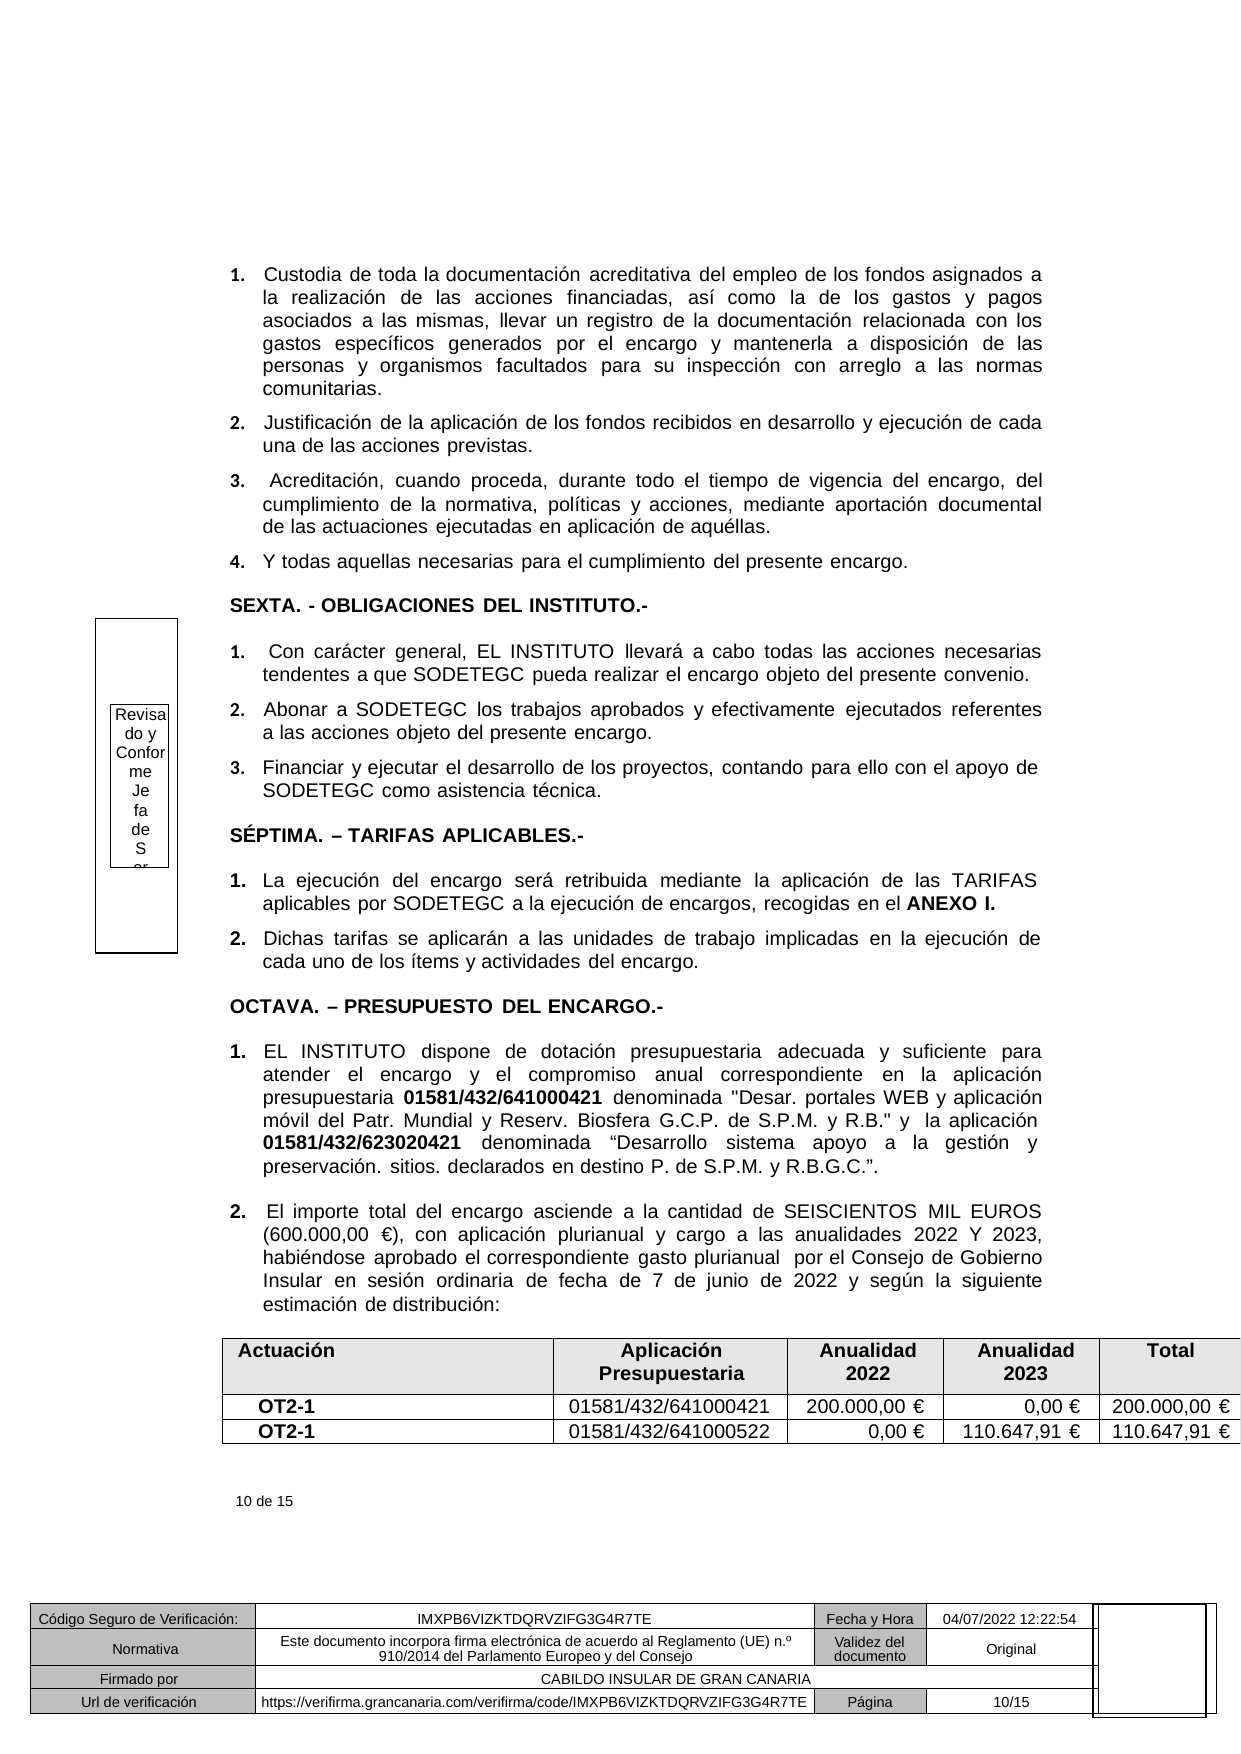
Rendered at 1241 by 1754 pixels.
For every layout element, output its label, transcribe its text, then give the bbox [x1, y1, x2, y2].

text SODETEGC como asistencia técnica. [262, 779, 1221, 801]
text 2. Dichas tarifas se aplicarán a las unidades de trabajo implicadas en la ejecución de cada uno de los ítems y actividades del encargo. [229, 927, 1042, 972]
table_header 04/07/2022 12:22:54 [927, 1604, 1092, 1628]
table_header Fecha y Hora [815, 1604, 926, 1628]
table_header Total [1100, 1339, 1240, 1394]
table_cell Validez del documento [815, 1629, 926, 1665]
text 1. Custodia de toda la documentación acreditativa del empleo de los fondos asignados a la realización de las acciones financiadas, así como la de los gastos y pagos asociados a las mismas, llevar un registro de la documentación relacionada con los gastos específicos generados por el encargo y mantenerla a disposición de las personas y organismos facultados para su inspección con arreglo a las normas comunitarias. [229, 262, 1043, 400]
text 3. Financiar y ejecutar el desarrollo de los proyectos, contando para ello con el apoyo de [229, 755, 1221, 779]
table_cell 0,00 € [944, 1395, 1099, 1418]
table_cell OT2-1 [223, 1395, 553, 1418]
text SEXTA. - OBLIGACIONES DEL INSTITUTO.- [229, 594, 1221, 617]
table_cell 01581/432/641000421 [554, 1395, 787, 1418]
text SÉPTIMA. – TARIFAS APLICABLES.- [229, 824, 1221, 847]
table_cell 110.647,91 € [1100, 1420, 1240, 1443]
table_cell 110.647,91 € [944, 1420, 1099, 1443]
text aplicables por SODETEGC a la ejecución de encargos, recogidas en el ANEXO I. [262, 892, 1221, 915]
text 2. El importe total del encargo asciende a la cantidad de SEISCIENTOS MIL EUROS (600.000,00 €), con aplicación plurianual y cargo a las anualidades 2022 Y 2023, habiéndose aprobado el correspondiente gasto plurianual por el Consejo de Gobierno Insular en sesión ordinaria de fecha de 7 de junio de 2022 y según la siguiente estimación de distribución: [229, 1200, 1042, 1315]
table_cell 01581/432/641000522 [554, 1420, 787, 1443]
table_cell 10/15 [927, 1689, 1092, 1713]
table_header Anualidad 2022 [788, 1339, 943, 1394]
text Jefa de Servicio [131, 781, 150, 867]
table_header Anualidad 2023 [944, 1339, 1099, 1394]
table_cell Url de verificación [31, 1689, 255, 1713]
text 2. Justificación de la aplicación de los fondos recibidos en desarrollo y ejecución de cada una de las acciones previstas. [229, 411, 1042, 458]
text 4. Y todas aquellas necesarias para el cumplimiento del presente encargo. [229, 549, 1221, 573]
table_cell Página [815, 1689, 926, 1713]
text 2. Abonar a SODETEGC los trabajos aprobados y efectivamente ejecutados referentes a las acciones objeto del presente encargo. [229, 698, 1042, 744]
text 1. EL INSTITUTO dispone de dotación presupuestaria adecuada y suficiente para atender el encargo y el compromiso anual correspondiente en la aplicación presupuestaria 01581/432/641000421 denominada "Desar. portales WEB y aplicación móvil del Patr. Mundial y Reserv. Biosfera G.C.P. de S.P.M. y R.B." y la aplicación [229, 1040, 1042, 1131]
text preservación. sitios. declarados en destino P. de S.P.M. y R.B.G.C.”. [263, 1155, 1221, 1178]
table_header Aplicación Presupuestaria [554, 1339, 787, 1394]
table_cell 200.000,00 € [788, 1395, 943, 1418]
text OCTAVA. – PRESUPUESTO DEL ENCARGO.- [229, 994, 1221, 1017]
table_header Código Seguro de Verificación: [31, 1604, 255, 1628]
text 3. Acreditación, cuando proceda, durante todo el tiempo de vigencia del encargo, del cumplimiento de la normativa, políticas y acciones, mediante aportación documental de las actuaciones ejecutadas en aplicación de aquéllas. [229, 469, 1042, 538]
table_cell Normativa [31, 1629, 255, 1665]
text 1. La ejecución del encargo será retribuida mediante la aplicación de las TARIFAS [229, 869, 1221, 892]
table_cell 200.000,00 € [1100, 1395, 1240, 1418]
text Revisado y Conforme [111, 705, 168, 781]
table_header Actuación [223, 1339, 553, 1394]
text 1. Con carácter general, EL INSTITUTO llevará a cabo todas las acciones necesarias tendentes a que SODETEGC pueda realizar el encargo objeto del presente convenio. [229, 640, 1042, 686]
table_cell Original [927, 1629, 1092, 1665]
table_cell 0,00 € [788, 1420, 943, 1443]
text 01581/432/623020421 denominada “Desarrollo sistema apoyo a la gestión y [263, 1132, 1221, 1154]
table_cell CABILDO INSULAR DE GRAN CANARIA [256, 1666, 1092, 1688]
table_cell OT2-1 [223, 1420, 553, 1443]
table_cell Firmado por [31, 1666, 255, 1688]
table_cell Este documento incorpora firma electrónica de acuerdo al Reglamento (UE) n.º 910/2014 del Parlamento Europeo y del Consejo [256, 1629, 814, 1665]
table_header [1207, 1604, 1216, 1713]
table_cell https://verifirma.grancanaria.com/verifirma/code/IMXPB6VIZKTDQRVZIFG3G4R7TE [256, 1689, 814, 1713]
table_header [1099, 1605, 1205, 1713]
text 10 de 15 [235, 1493, 1221, 1510]
table_header IMXPB6VIZKTDQRVZIFG3G4R7TE [256, 1604, 814, 1628]
